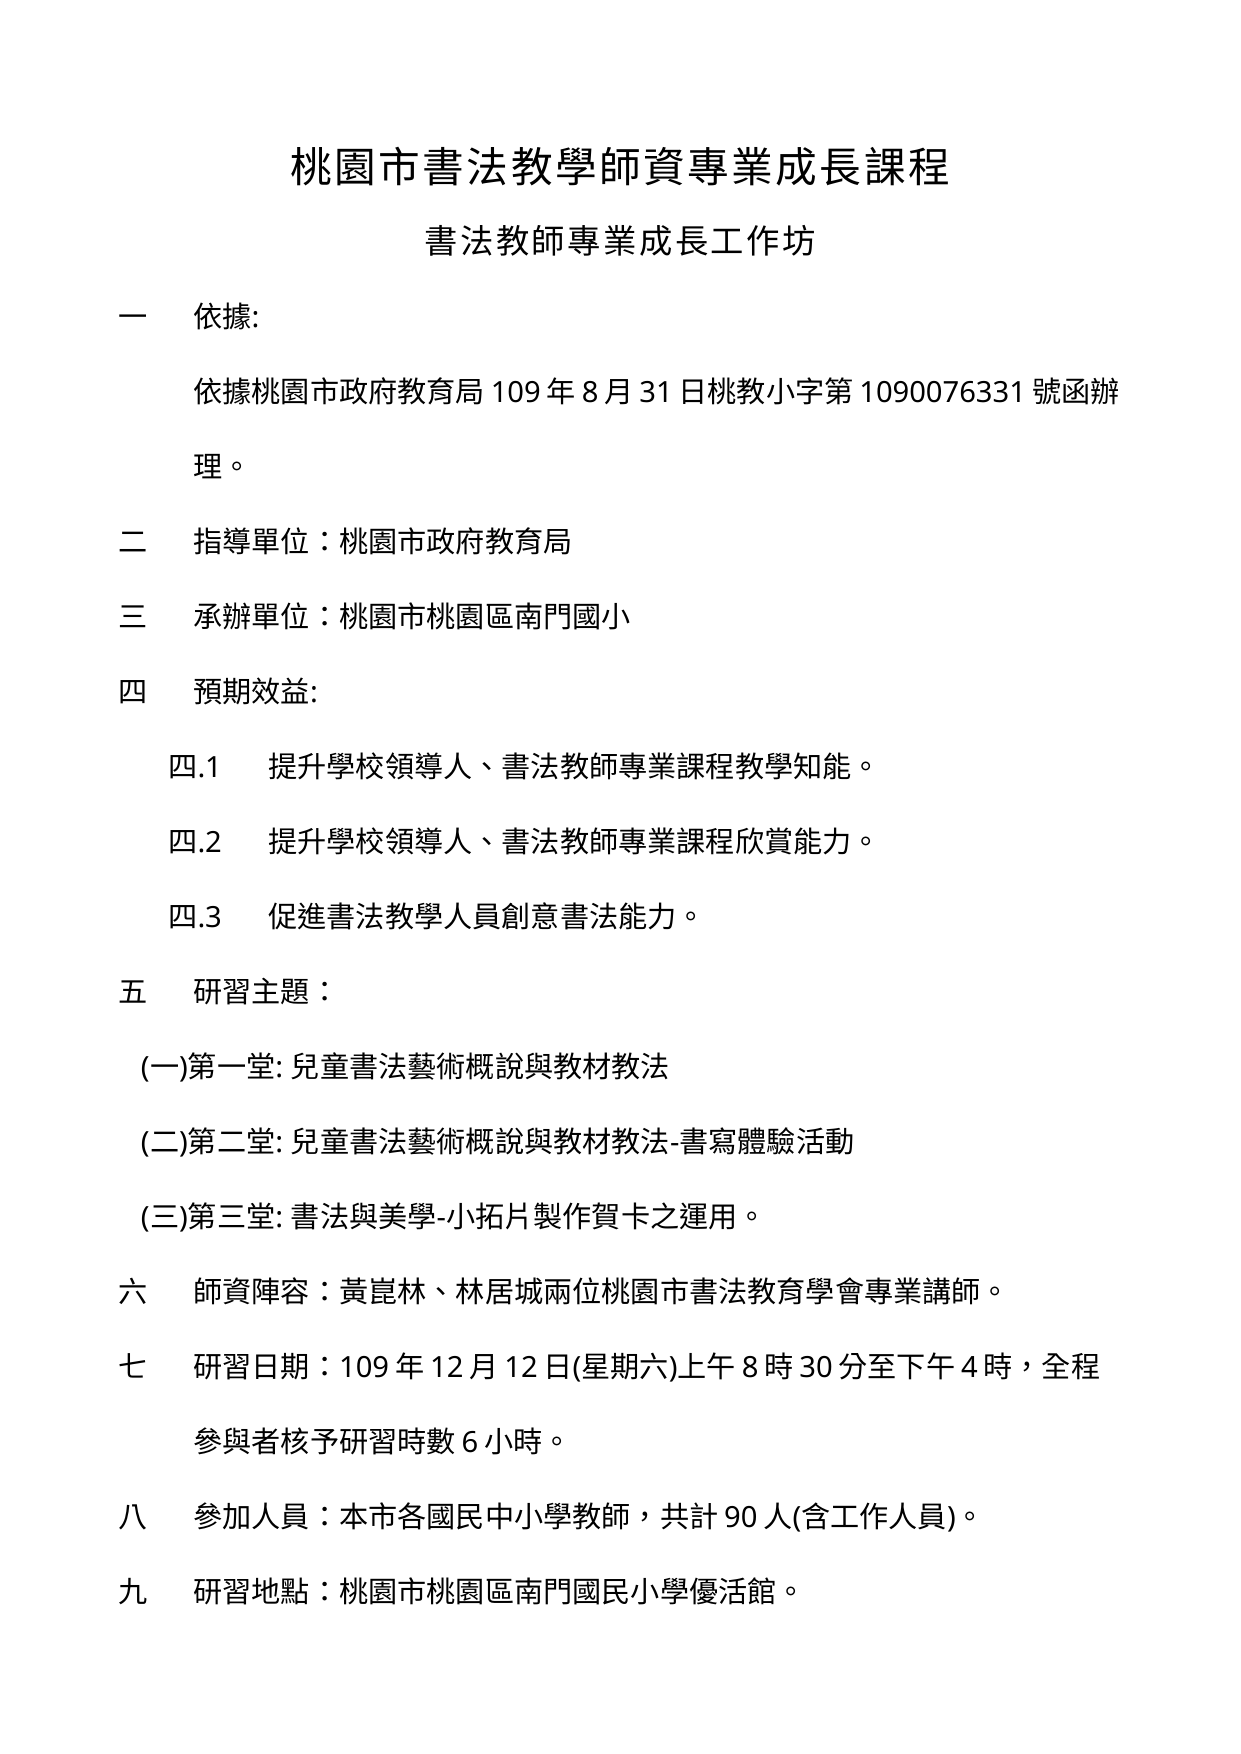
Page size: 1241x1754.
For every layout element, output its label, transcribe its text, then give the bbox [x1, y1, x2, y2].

list 依據桃園市政府教育局109年8月31日桃教小字第1090076331號函辦理。 [193, 352, 1122, 502]
list 依據: [118, 277, 1122, 352]
text (二)第二堂: 兒童書法藝術概說與教材教法-書寫體驗活動 [118, 1102, 1122, 1177]
list 預期效益: [118, 652, 1122, 727]
list 研習日期：109年12月12日(星期六)上午8時30分至下午4時，全程參與者核予研習時數6小時。 [118, 1327, 1122, 1477]
text (一)第一堂: 兒童書法藝術概說與教材教法 [118, 1027, 1122, 1102]
list 承辦單位：桃園市桃園區南門國小 [118, 577, 1122, 652]
list 參加人員：本市各國民中小學教師，共計90人(含工作人員)。 [118, 1477, 1122, 1552]
list 研習主題： [118, 952, 1122, 1027]
list 指導單位：桃園市政府教育局 [118, 502, 1122, 577]
list 提升學校領導人、書法教師專業課程教學知能。 [168, 727, 1122, 802]
list 提升學校領導人、書法教師專業課程欣賞能力。 [168, 802, 1122, 877]
list 師資陣容：黃崑林、林居城兩位桃園市書法教育學會專業講師。 [118, 1252, 1122, 1327]
list 促進書法教學人員創意書法能力。 [168, 877, 1122, 952]
text (三)第三堂: 書法與美學-小拓片製作賀卡之運用。 [118, 1177, 1122, 1252]
list 研習地點：桃園市桃園區南門國民小學優活館。 [118, 1552, 1122, 1627]
text 桃園市書法教學師資專業成長課程 [118, 127, 1122, 202]
text 書法教師專業成長工作坊 [118, 202, 1122, 277]
